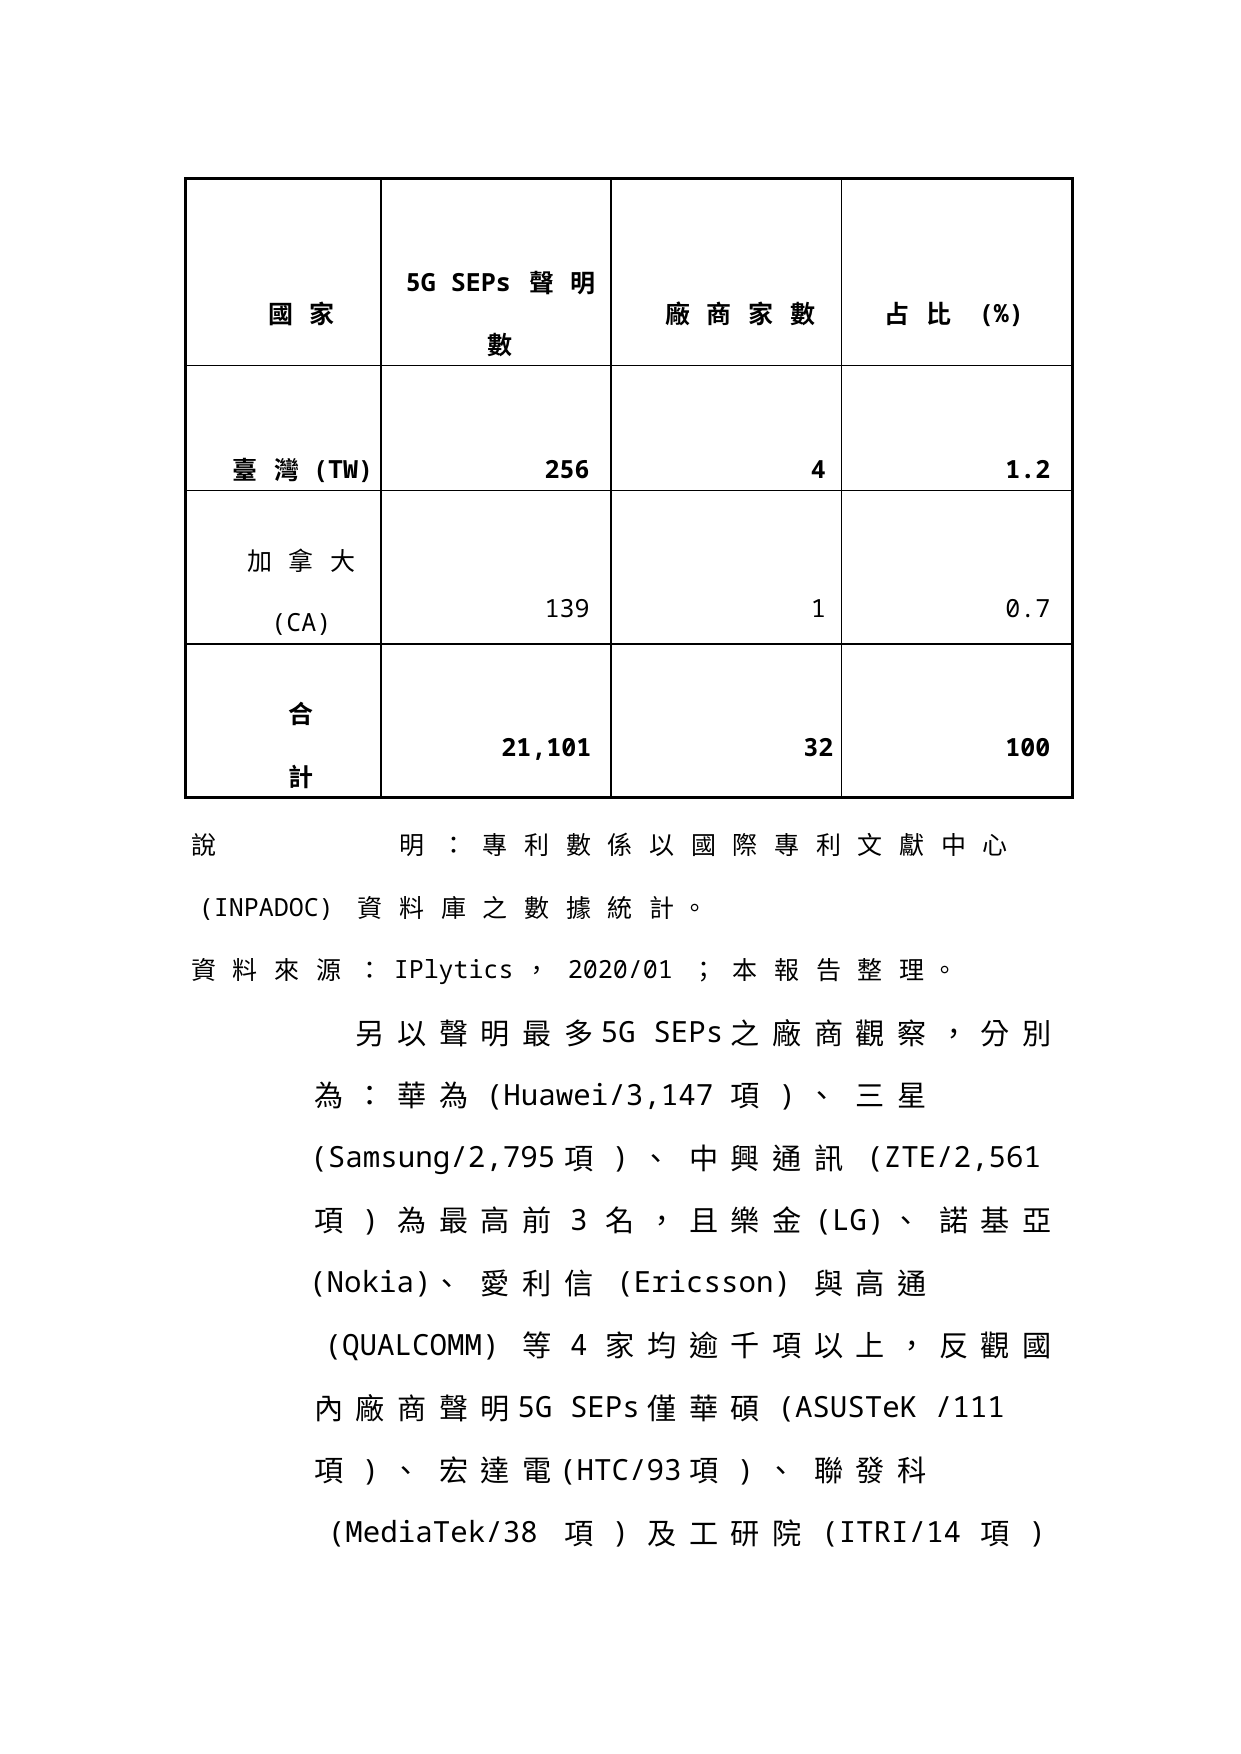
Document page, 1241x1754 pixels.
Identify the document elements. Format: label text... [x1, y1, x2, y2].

table_cell 32 [612, 645, 841, 796]
table_cell 100 [842, 645, 1071, 796]
table_cell 臺灣(TW) [187, 366, 380, 490]
table_cell 139 [382, 491, 610, 643]
table_cell 0.7 [842, 491, 1071, 643]
text 另以聲明最多5G SEPs之廠商觀察，分別為：華為(Huawei/3,147項)、三星(Samsung/2,795項)、中興通訊(ZTE/2,561項)為最高前3名，且樂金(LG)、諾基亞(Nokia)、愛利信(Ericsson)與高通(QUALCOMM)等4家均逾千項以上，反觀國內廠商聲明5G SEPs僅華碩(ASUSTeK /111項)、宏達電(HTC/93項)、聯發科(MediaTek/38項)及工研院(ITRI/14項) [271, 990, 1058, 1552]
table_cell 4 [612, 366, 841, 490]
table_cell 1 [612, 491, 841, 643]
table_cell 1.2 [842, 366, 1071, 490]
table_header 占比(%) [842, 180, 1071, 365]
text 說 明：專利數係以國際專利文獻中心(INPADOC)資料庫之數據統計。 [183, 802, 1058, 927]
table_cell 加拿大(CA) [187, 491, 380, 643]
table_cell 合 計 [187, 645, 380, 796]
text 資料來源：IPlytics，2020/01；本報告整理。 [183, 927, 1058, 990]
table_header 國家 [187, 180, 380, 365]
table_cell 21,101 [382, 645, 610, 796]
table_header 廠商家數 [612, 180, 841, 365]
table_header 5G SEPs聲明數 [382, 180, 610, 365]
table_cell 256 [382, 366, 610, 490]
